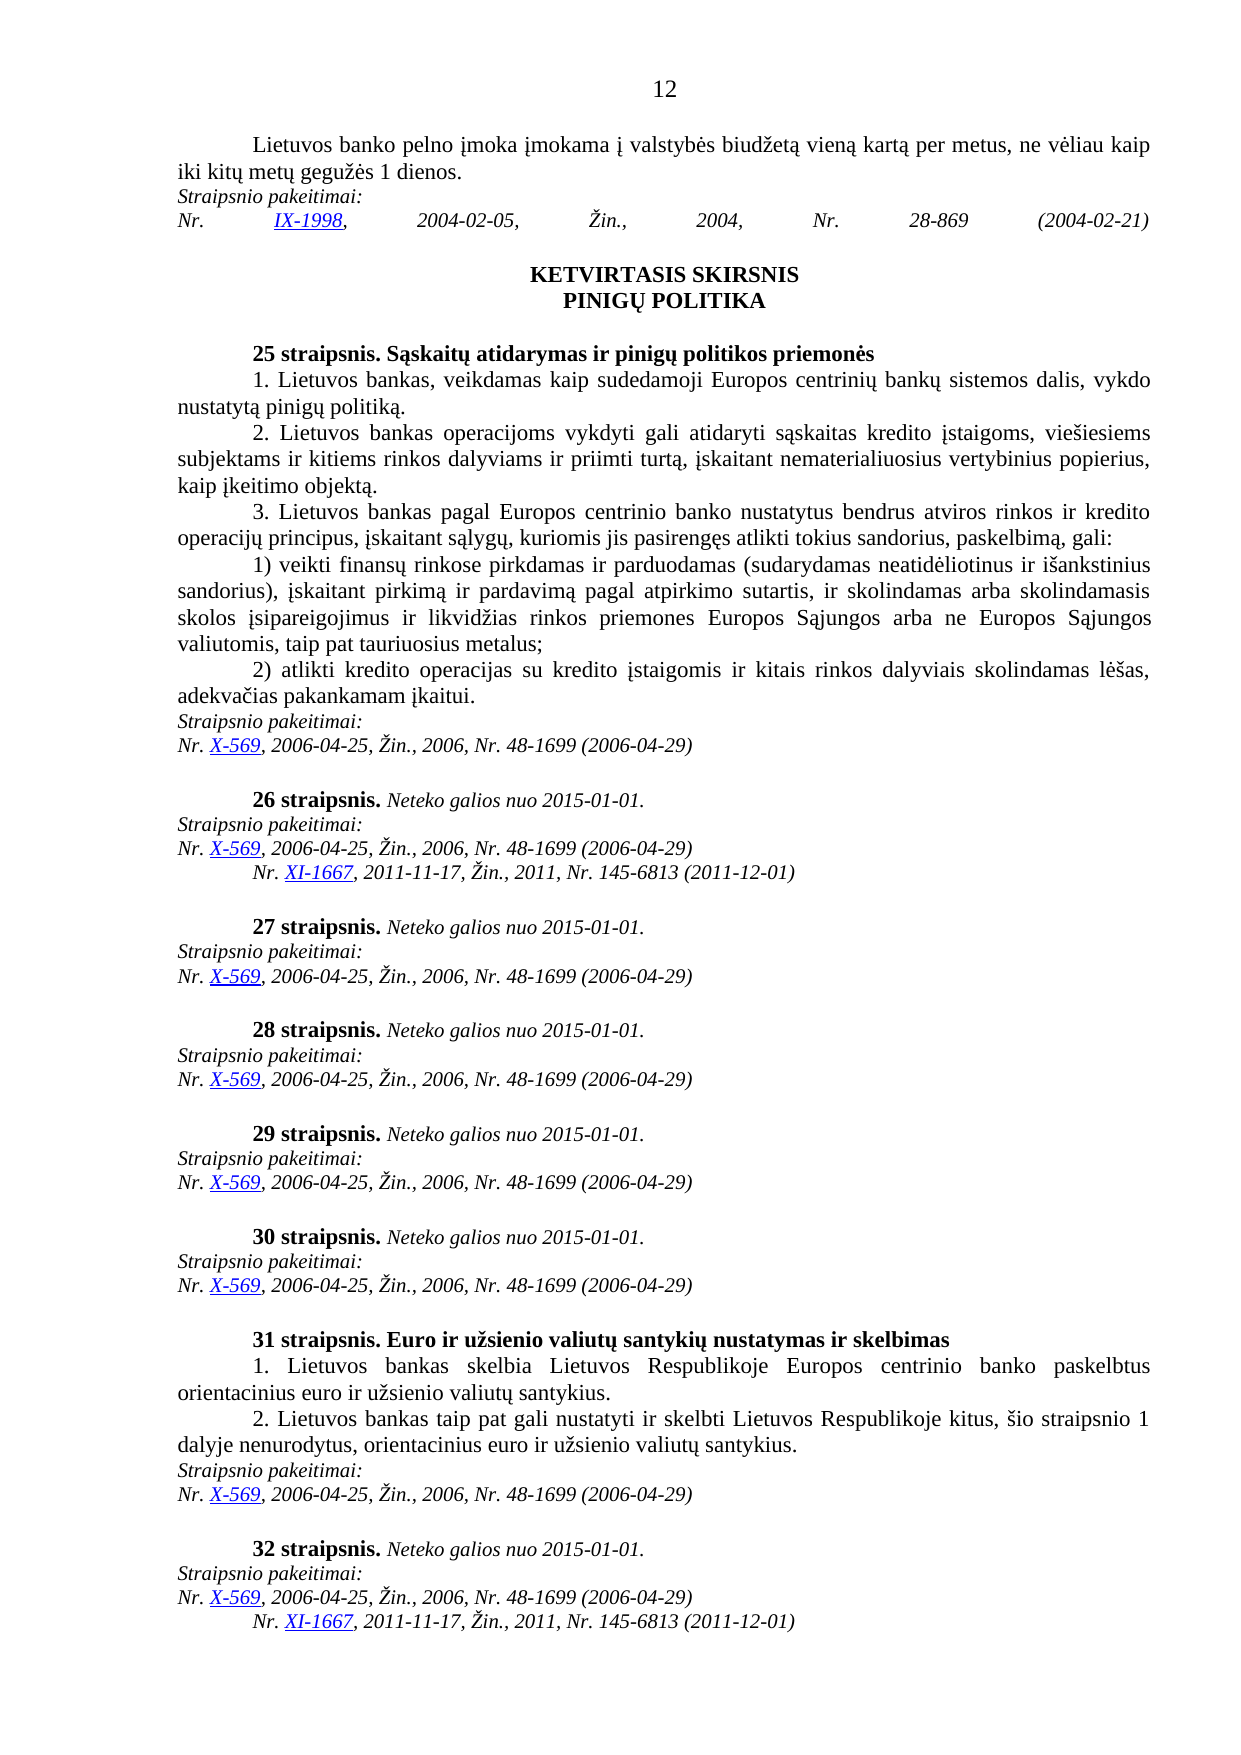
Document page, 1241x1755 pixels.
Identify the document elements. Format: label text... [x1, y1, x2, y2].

text Straipsnio pakeitimai: [177, 939, 1152, 963]
text Nr. IX-1998, 2004-02-05, Žin., 2004, Nr. 28-869 (2004-02-21) [177, 208, 1152, 261]
text 3. Lietuvos bankas pagal Europos centrinio banko nustatytus bendrus atviros rinkos ir kredito operacijų principus, įskaitant sąlygų, kuriomis jis pasirengęs atlikti tokius sandorius, paskelbimą, gali: [177, 498, 1152, 551]
text Nr. XI-1667, 2011-11-17, Žin., 2011, Nr. 145-6813 (2011-12-01) [177, 1609, 1152, 1633]
text 1. Lietuvos bankas skelbia Lietuvos Respublikoje Europos centrinio banko paskelbtus orientacinius euro ir užsienio valiutų santykius. [177, 1352, 1152, 1405]
text Lietuvos banko pelno įmoka įmokama į valstybės biudžetą vieną kartą per metus, ne vėliau kaip iki kitų metų gegužės 1 dienos. [177, 131, 1152, 184]
text KETVIRTASIS SKIRSNIS [177, 261, 1152, 287]
text Nr. X-569, 2006-04-25, Žin., 2006, Nr. 48-1699 (2006-04-29) [177, 1585, 1152, 1609]
text Straipsnio pakeitimai: [177, 1249, 1152, 1273]
text Nr. X-569, 2006-04-25, Žin., 2006, Nr. 48-1699 (2006-04-29) [177, 1170, 1152, 1194]
text 1) veikti finansų rinkose pirkdamas ir parduodamas (sudarydamas neatidėliotinus ir išankstinius sandorius), įskaitant pirkimą ir pardavimą pagal atpirkimo sutartis, ir skolindamas arba skolindamasis skolos įsipareigojimus ir likvidžias rinkos priemones Europos Sąjungos arba ne Europos Sąjungos valiutomis, taip pat tauriuosius metalus; [177, 551, 1152, 656]
text 27 straipsnis. Neteko galios nuo 2015-01-01. [177, 913, 1152, 939]
text Straipsnio pakeitimai: [177, 709, 1152, 733]
text Nr. X-569, 2006-04-25, Žin., 2006, Nr. 48-1699 (2006-04-29) [177, 1067, 1152, 1091]
text 25 straipsnis. Sąskaitų atidarymas ir pinigų politikos priemonės [177, 340, 1152, 366]
text Nr. X-569, 2006-04-25, Žin., 2006, Nr. 48-1699 (2006-04-29) [177, 733, 1152, 757]
text Nr. X-569, 2006-04-25, Žin., 2006, Nr. 48-1699 (2006-04-29) [177, 963, 1152, 988]
text Straipsnio pakeitimai: [177, 184, 1152, 208]
text 1. Lietuvos bankas, veikdamas kaip sudedamoji Europos centrinių bankų sistemos dalis, vykdo nustatytą pinigų politiką. [177, 366, 1152, 419]
text PINIGŲ POLITIKA [177, 287, 1152, 314]
text Straipsnio pakeitimai: [177, 1043, 1152, 1067]
text Nr. X-569, 2006-04-25, Žin., 2006, Nr. 48-1699 (2006-04-29) [177, 1273, 1152, 1297]
text 30 straipsnis. Neteko galios nuo 2015-01-01. [177, 1223, 1152, 1249]
text Straipsnio pakeitimai: [177, 1146, 1152, 1170]
text Straipsnio pakeitimai: [177, 1458, 1152, 1482]
text Nr. X-569, 2006-04-25, Žin., 2006, Nr. 48-1699 (2006-04-29) [177, 836, 1152, 860]
text 31 straipsnis. Euro ir užsienio valiutų santykių nustatymas ir skelbimas [177, 1326, 1152, 1352]
text 2. Lietuvos bankas taip pat gali nustatyti ir skelbti Lietuvos Respublikoje kitus, šio straipsnio 1 dalyje nenurodytus, orientacinius euro ir užsienio valiutų santykius. [177, 1405, 1152, 1458]
text 28 straipsnis. Neteko galios nuo 2015-01-01. [177, 1016, 1152, 1043]
text Straipsnio pakeitimai: [177, 1561, 1152, 1585]
text 32 straipsnis. Neteko galios nuo 2015-01-01. [177, 1535, 1152, 1561]
text 2. Lietuvos bankas operacijoms vykdyti gali atidaryti sąskaitas kredito įstaigoms, viešiesiems subjektams ir kitiems rinkos dalyviams ir priimti turtą, įskaitant nematerialiuosius vertybinius popierius, kaip įkeitimo objektą. [177, 419, 1152, 498]
text Nr. X-569, 2006-04-25, Žin., 2006, Nr. 48-1699 (2006-04-29) [177, 1482, 1152, 1506]
text Straipsnio pakeitimai: [177, 812, 1152, 836]
text 2) atlikti kredito operacijas su kredito įstaigomis ir kitais rinkos dalyviais skolindamas lėšas, adekvačias pakankamam įkaitui. [177, 656, 1152, 709]
text Nr. XI-1667, 2011-11-17, Žin., 2011, Nr. 145-6813 (2011-12-01) [177, 860, 1152, 884]
text 29 straipsnis. Neteko galios nuo 2015-01-01. [177, 1119, 1152, 1146]
text 26 straipsnis. Neteko galios nuo 2015-01-01. [177, 786, 1152, 812]
